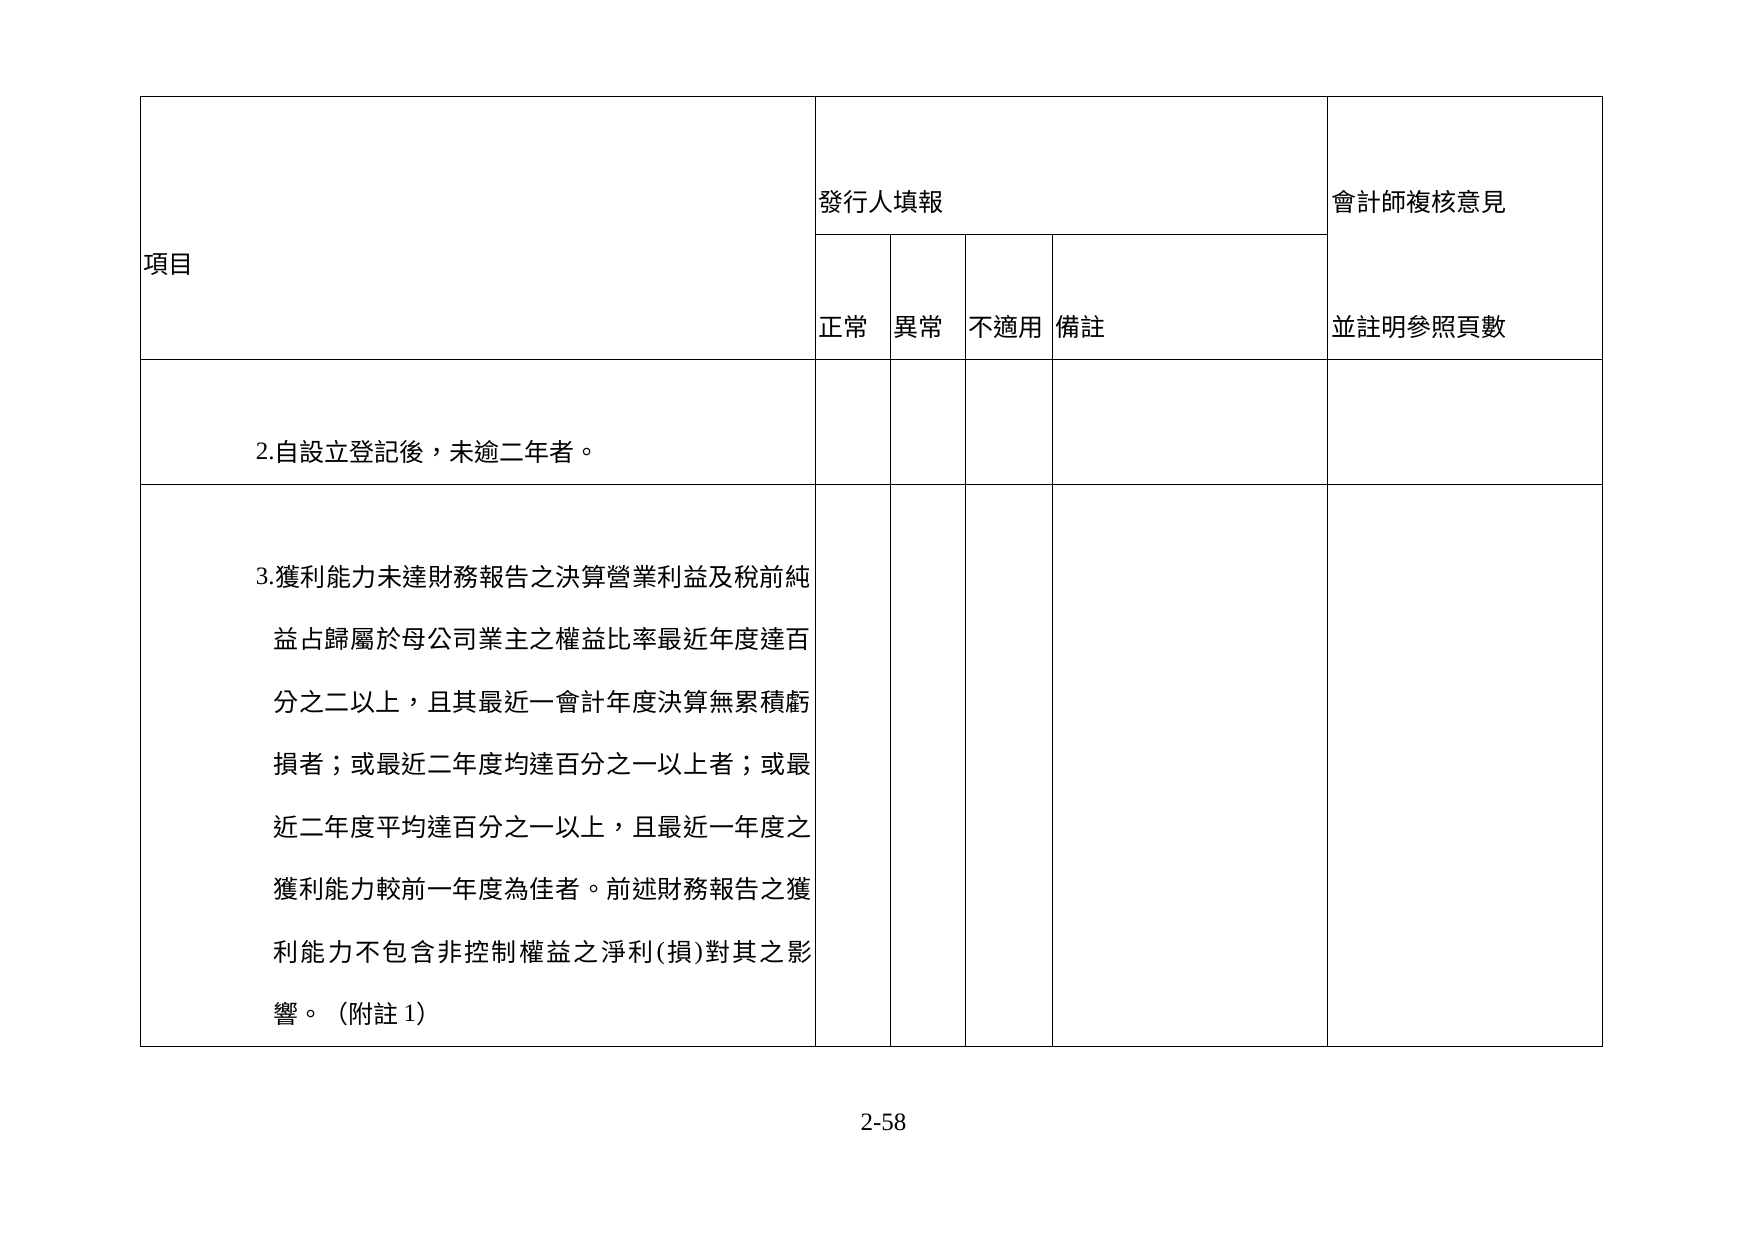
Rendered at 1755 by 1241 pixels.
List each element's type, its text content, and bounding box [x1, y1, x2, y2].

table_cell 異常 [891, 235, 965, 358]
table_cell [966, 360, 1052, 483]
table_cell 不適用 [966, 235, 1052, 358]
table_cell [1053, 485, 1327, 1046]
table_cell [891, 485, 965, 1046]
table_header 發行人填報 [816, 97, 1327, 233]
table_cell 正常 [816, 235, 890, 358]
table_cell 2.自設立登記後，未逾二年者。 [141, 360, 815, 483]
table_cell 3.獲利能力未達財務報告之決算營業利益及稅前純益占歸屬於母公司業主之權益比率最近年度達百分之二以上，且其最近一會計年度決算無累積虧損者；或最近二年度均達百分之一以上者；或最近二年度平均達百分之一以上，且最近一年度之獲利能力較前一年度為佳者。前述財務報告之獲利能力不包含非控制權益之淨利(損)對其之影響。（附註1） [141, 485, 815, 1046]
table_cell [816, 485, 890, 1046]
table_cell [1328, 485, 1602, 1046]
table_header 項目 [141, 97, 815, 358]
table_cell [816, 360, 890, 483]
table_cell 備註 [1053, 235, 1327, 358]
table_cell [1328, 360, 1602, 483]
table_cell [966, 485, 1052, 1046]
table_cell [891, 360, 965, 483]
table_header 會計師複核意見 並註明參照頁數 [1328, 97, 1602, 358]
table_cell [1053, 360, 1327, 483]
